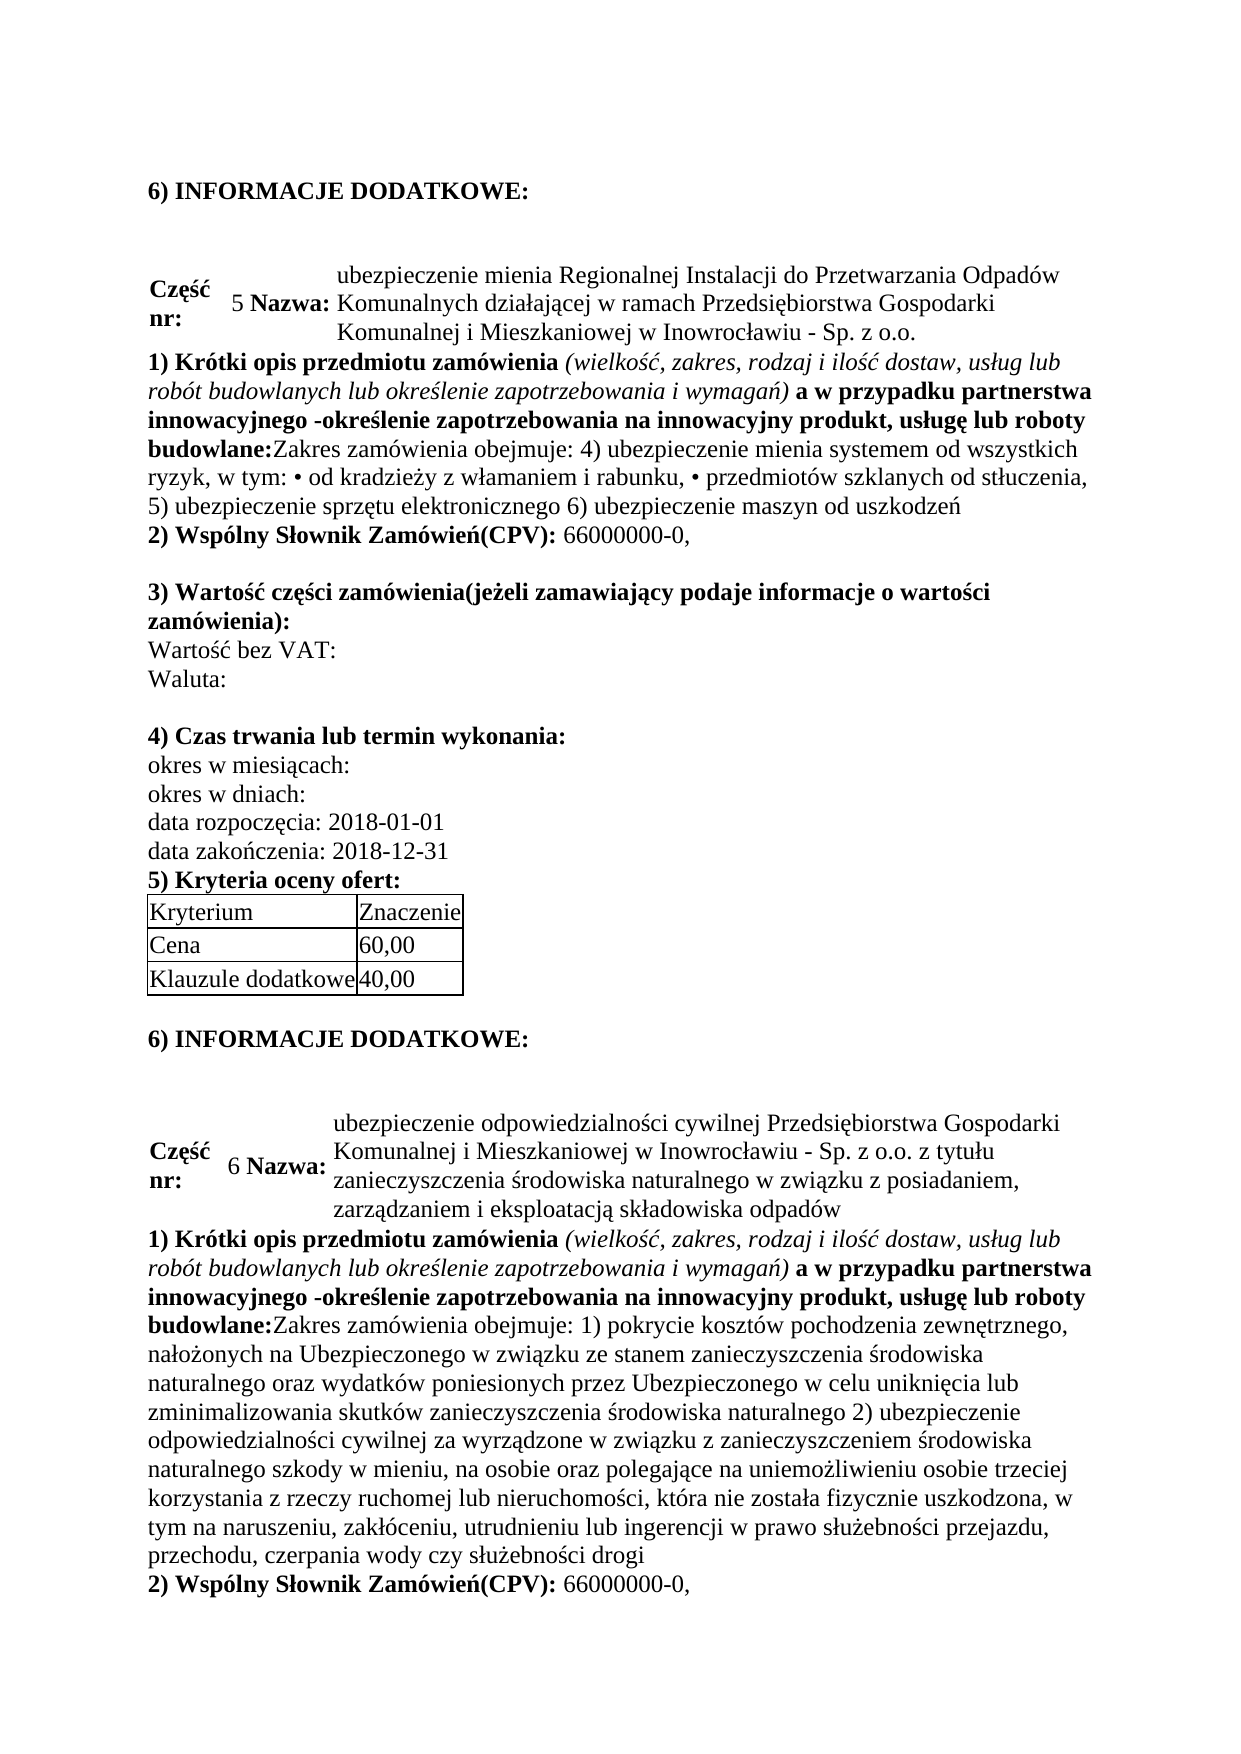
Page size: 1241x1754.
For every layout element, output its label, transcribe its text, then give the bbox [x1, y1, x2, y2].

table_header 6 [226, 1106, 245, 1224]
table_header ubezpieczenie mienia Regionalnej Instalacji do Przetwarzania Odpadów Komunalnych działającej w ramach Przedsiębiorstwa Gospodarki Komunalnej i Mieszkaniowej w Inowrocławiu - Sp. z o.o. [335, 258, 1102, 347]
text 6) INFORMACJE DODATKOWE: [148, 148, 1093, 233]
table_header Część nr: [148, 258, 229, 347]
table_header Kryterium [148, 895, 356, 927]
table_cell 60,00 [358, 929, 462, 961]
table_header Nazwa: [248, 258, 335, 347]
text 1) Krótki opis przedmiotu zamówienia (wielkość, zakres, rodzaj i ilość dostaw, usług lub robót budowlanych lub określenie zapotrzebowania i wymagań) a w przypadku partnerstwa innowacyjnego -określenie zapotrzebowania na innowacyjny produkt, usługę lub roboty budowlane:Zakres zamówienia obejmuje: 1) pokrycie kosztów pochodzenia zewnętrznego, nałożonych na Ubezpieczonego w związku ze stanem zanieczyszczenia środowiska naturalnego oraz wydatków poniesionych przez Ubezpieczonego w celu uniknięcia lub zminimalizowania skutków zanieczyszczenia środowiska naturalnego 2) ubezpieczenie odpowiedzialności cywilnej za wyrządzone w związku z zanieczyszczeniem środowiska naturalnego szkody w mieniu, na osobie oraz polegające na uniemożliwieniu osobie trzeciej korzystania z rzeczy ruchomej lub nieruchomości, która nie została fizycznie uszkodzona, w tym na naruszeniu, zakłóceniu, utrudnieniu lub ingerencji w prawo służebności przejazdu, przechodu, czerpania wody czy służebności drogi 2) Wspólny Słownik Zamówień(CPV): 66000000-0, [148, 1224, 1093, 1598]
text 6) INFORMACJE DODATKOWE: [148, 996, 1093, 1081]
table_header Część nr: [148, 1106, 226, 1224]
text 1) Krótki opis przedmiotu zamówienia (wielkość, zakres, rodzaj i ilość dostaw, usług lub robót budowlanych lub określenie zapotrzebowania i wymagań) a w przypadku partnerstwa innowacyjnego -określenie zapotrzebowania na innowacyjny produkt, usługę lub roboty budowlane:Zakres zamówienia obejmuje: 4) ubezpieczenie mienia systemem od wszystkich ryzyk, w tym: • od kradzieży z włamaniem i rabunku, • przedmiotów szklanych od stłuczenia, 5) ubezpieczenie sprzętu elektronicznego 6) ubezpieczenie maszyn od uszkodzeń 2) Wspólny Słownik Zamówień(CPV): 66000000-0, 3) Wartość części zamówienia(jeżeli zamawiający podaje informacje o wartości zamówienia): Wartość bez VAT: Waluta: 4) Czas trwania lub termin wykonania: okres w miesiącach: okres w dniach: data rozpoczęcia: 2018-01-01 data zakończenia: 2018-12-31 5) Kryteria oceny ofert: [148, 347, 1093, 894]
table_cell Klauzule dodatkowe [148, 962, 356, 994]
table_cell 40,00 [358, 962, 462, 994]
table_header Znaczenie [358, 895, 462, 927]
table_header ubezpieczenie odpowiedzialności cywilnej Przedsiębiorstwa Gospodarki Komunalnej i Mieszkaniowej w Inowrocławiu - Sp. z o.o. z tytułu zanieczyszczenia środowiska naturalnego w związku z posiadaniem, zarządzaniem i eksploatacją składowiska odpadów [332, 1106, 1102, 1224]
table_cell Cena [148, 929, 356, 961]
table_header 5 [230, 258, 248, 347]
table_header Nazwa: [245, 1106, 332, 1224]
